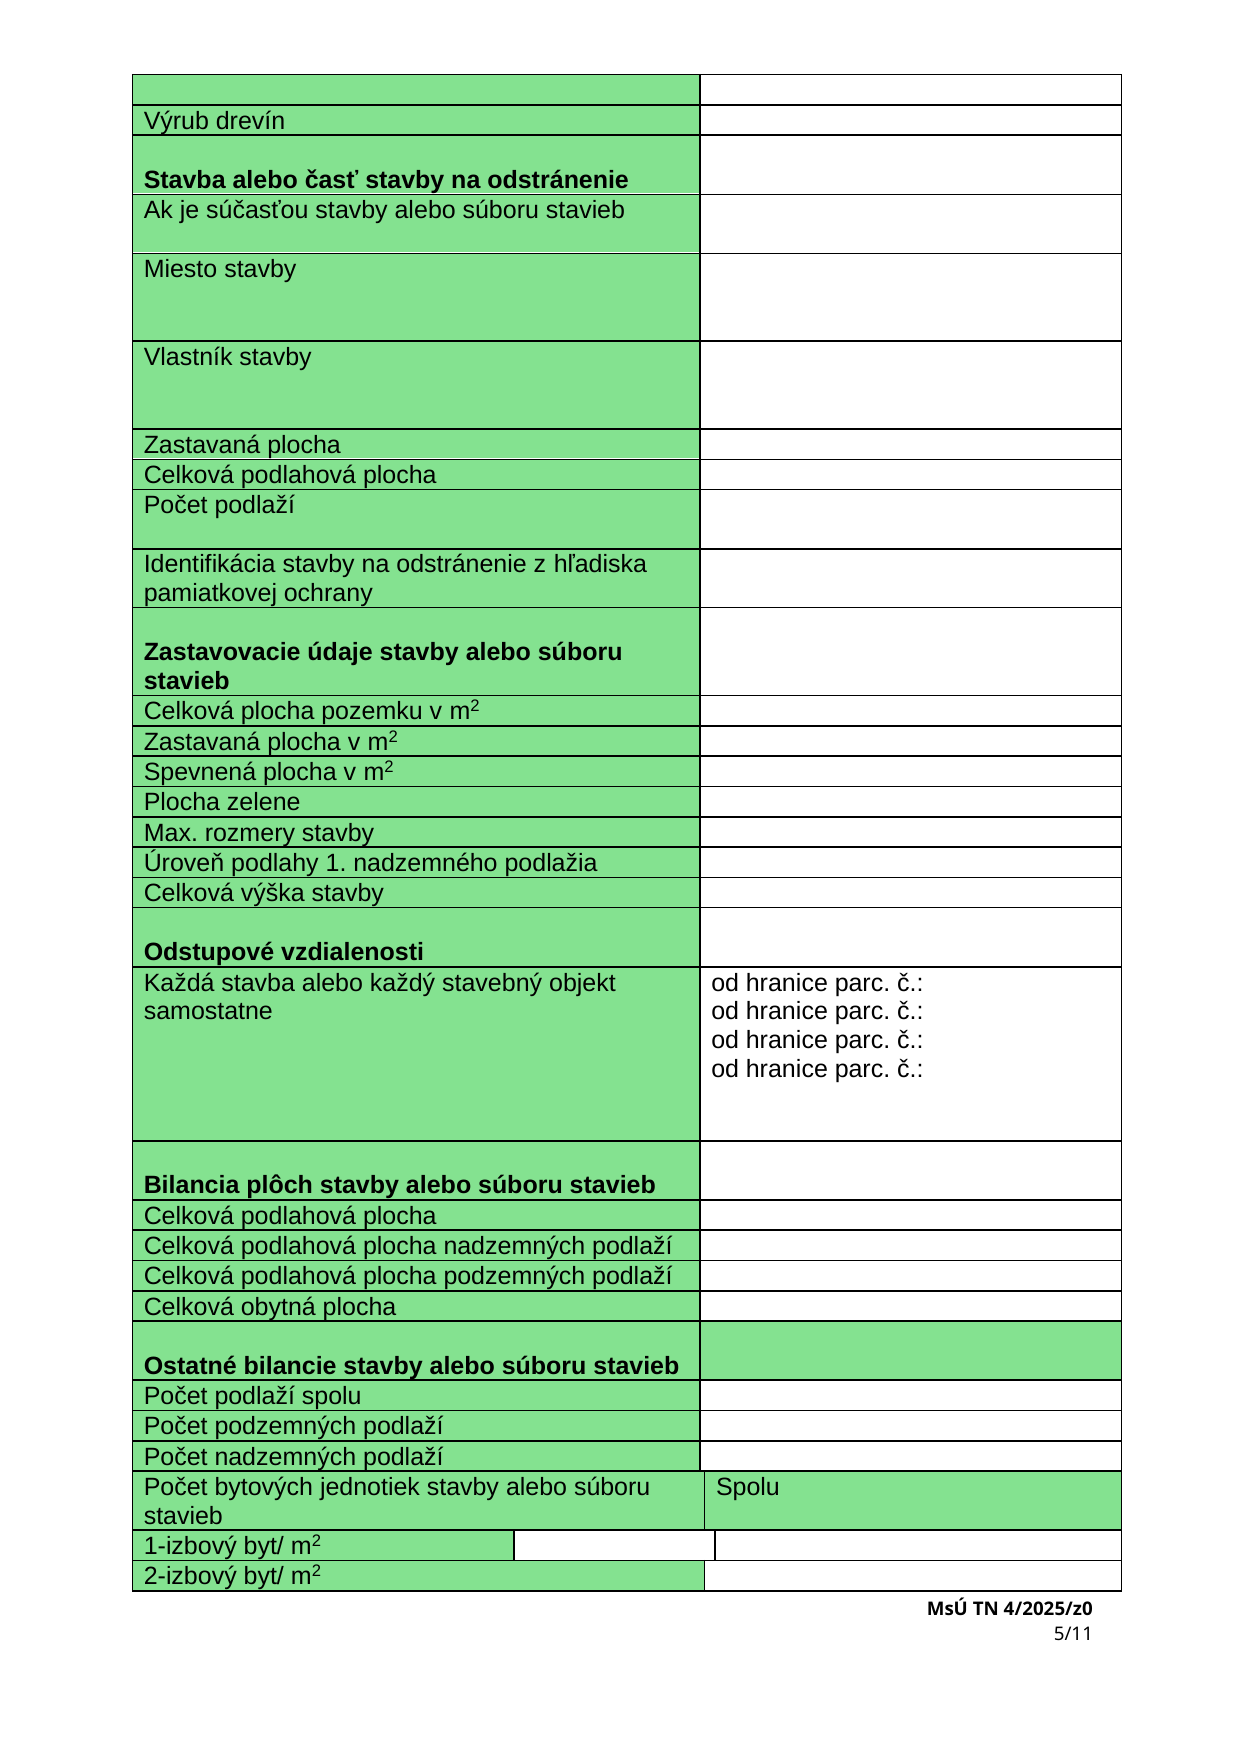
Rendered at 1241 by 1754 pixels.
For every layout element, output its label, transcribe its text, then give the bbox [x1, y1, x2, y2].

table_cell Max. rozmery stavby [133, 818, 699, 846]
table_cell Každá stavba alebo každý stavebný objekt samostatne [133, 968, 699, 1140]
table_cell Zastavaná plocha v m2 [133, 727, 699, 755]
table_cell [701, 490, 1121, 548]
table_cell [701, 727, 1121, 755]
table_cell Vlastník stavby [133, 342, 699, 428]
table_cell [701, 878, 1121, 907]
table_cell Výrub drevín [133, 106, 699, 134]
table_cell Celková podlahová plocha [133, 460, 699, 489]
table_cell Počet nadzemných podlaží [133, 1442, 699, 1470]
table_cell Počet bytových jednotiek stavby alebo súboru stavieb [133, 1472, 704, 1529]
table_cell Úroveň podlahy 1. nadzemného podlažia [133, 848, 699, 877]
table_cell [701, 908, 1121, 966]
table_cell [701, 1381, 1121, 1410]
table_cell [701, 1322, 1121, 1379]
table_cell Odstupové vzdialenosti [133, 908, 699, 966]
table_cell Identifikácia stavby na odstránenie z hľadiska pamiatkovej ochrany [133, 550, 699, 607]
table_cell [701, 696, 1121, 725]
table_cell [701, 1142, 1121, 1199]
table_cell 2-izbový byt/ m2 [133, 1561, 704, 1590]
table_cell [701, 254, 1121, 340]
table_cell [716, 1531, 1121, 1560]
table_cell Počet podlaží spolu [133, 1381, 699, 1410]
table_cell Zastavaná plocha [133, 430, 699, 458]
table_cell [701, 1442, 1121, 1470]
table_cell [701, 195, 1121, 252]
table_cell [133, 75, 699, 104]
table_cell Zastavovacie údaje stavby alebo súboru stavieb [133, 608, 699, 695]
table_cell Ak je súčasťou stavby alebo súboru stavieb [133, 195, 699, 252]
table_cell 1-izbový byt/ m2 [133, 1531, 513, 1560]
table_cell Celková plocha pozemku v m2 [133, 696, 699, 725]
table_cell [701, 430, 1121, 458]
table_cell [705, 1561, 1121, 1590]
table_cell [701, 1201, 1121, 1229]
table_cell Celková podlahová plocha [133, 1201, 699, 1229]
table_cell Počet podlaží [133, 490, 699, 548]
table_cell [701, 1231, 1121, 1260]
table_cell [515, 1531, 714, 1560]
table_cell Celková podlahová plocha podzemných podlaží [133, 1261, 699, 1290]
table_cell Spolu [705, 1472, 1121, 1529]
table_cell [701, 460, 1121, 489]
table_cell Celková podlahová plocha nadzemných podlaží [133, 1231, 699, 1260]
table_cell Počet podzemných podlaží [133, 1411, 699, 1440]
table_cell [701, 608, 1121, 695]
table_cell [701, 1261, 1121, 1290]
table_cell Miesto stavby [133, 254, 699, 340]
table_cell od hranice parc. č.: od hranice parc. č.: od hranice parc. č.: od hranice parc. č.: [701, 968, 1121, 1140]
table_cell [701, 550, 1121, 607]
table_cell [701, 1411, 1121, 1440]
table_cell Celková obytná plocha [133, 1292, 699, 1320]
table_cell Ostatné bilancie stavby alebo súboru stavieb [133, 1322, 699, 1379]
table_cell [701, 1292, 1121, 1320]
table_cell [701, 342, 1121, 428]
table_cell [701, 818, 1121, 846]
table_cell Stavba alebo časť stavby na odstránenie [133, 136, 699, 193]
table_cell Plocha zelene [133, 787, 699, 816]
table_cell [701, 848, 1121, 877]
table_cell [701, 136, 1121, 193]
table_cell [701, 106, 1121, 134]
table_cell [701, 75, 1121, 104]
table_cell Celková výška stavby [133, 878, 699, 907]
table_cell [701, 787, 1121, 816]
table_cell Bilancia plôch stavby alebo súboru stavieb [133, 1142, 699, 1199]
table_cell [701, 757, 1121, 786]
table_cell Spevnená plocha v m2 [133, 757, 699, 786]
